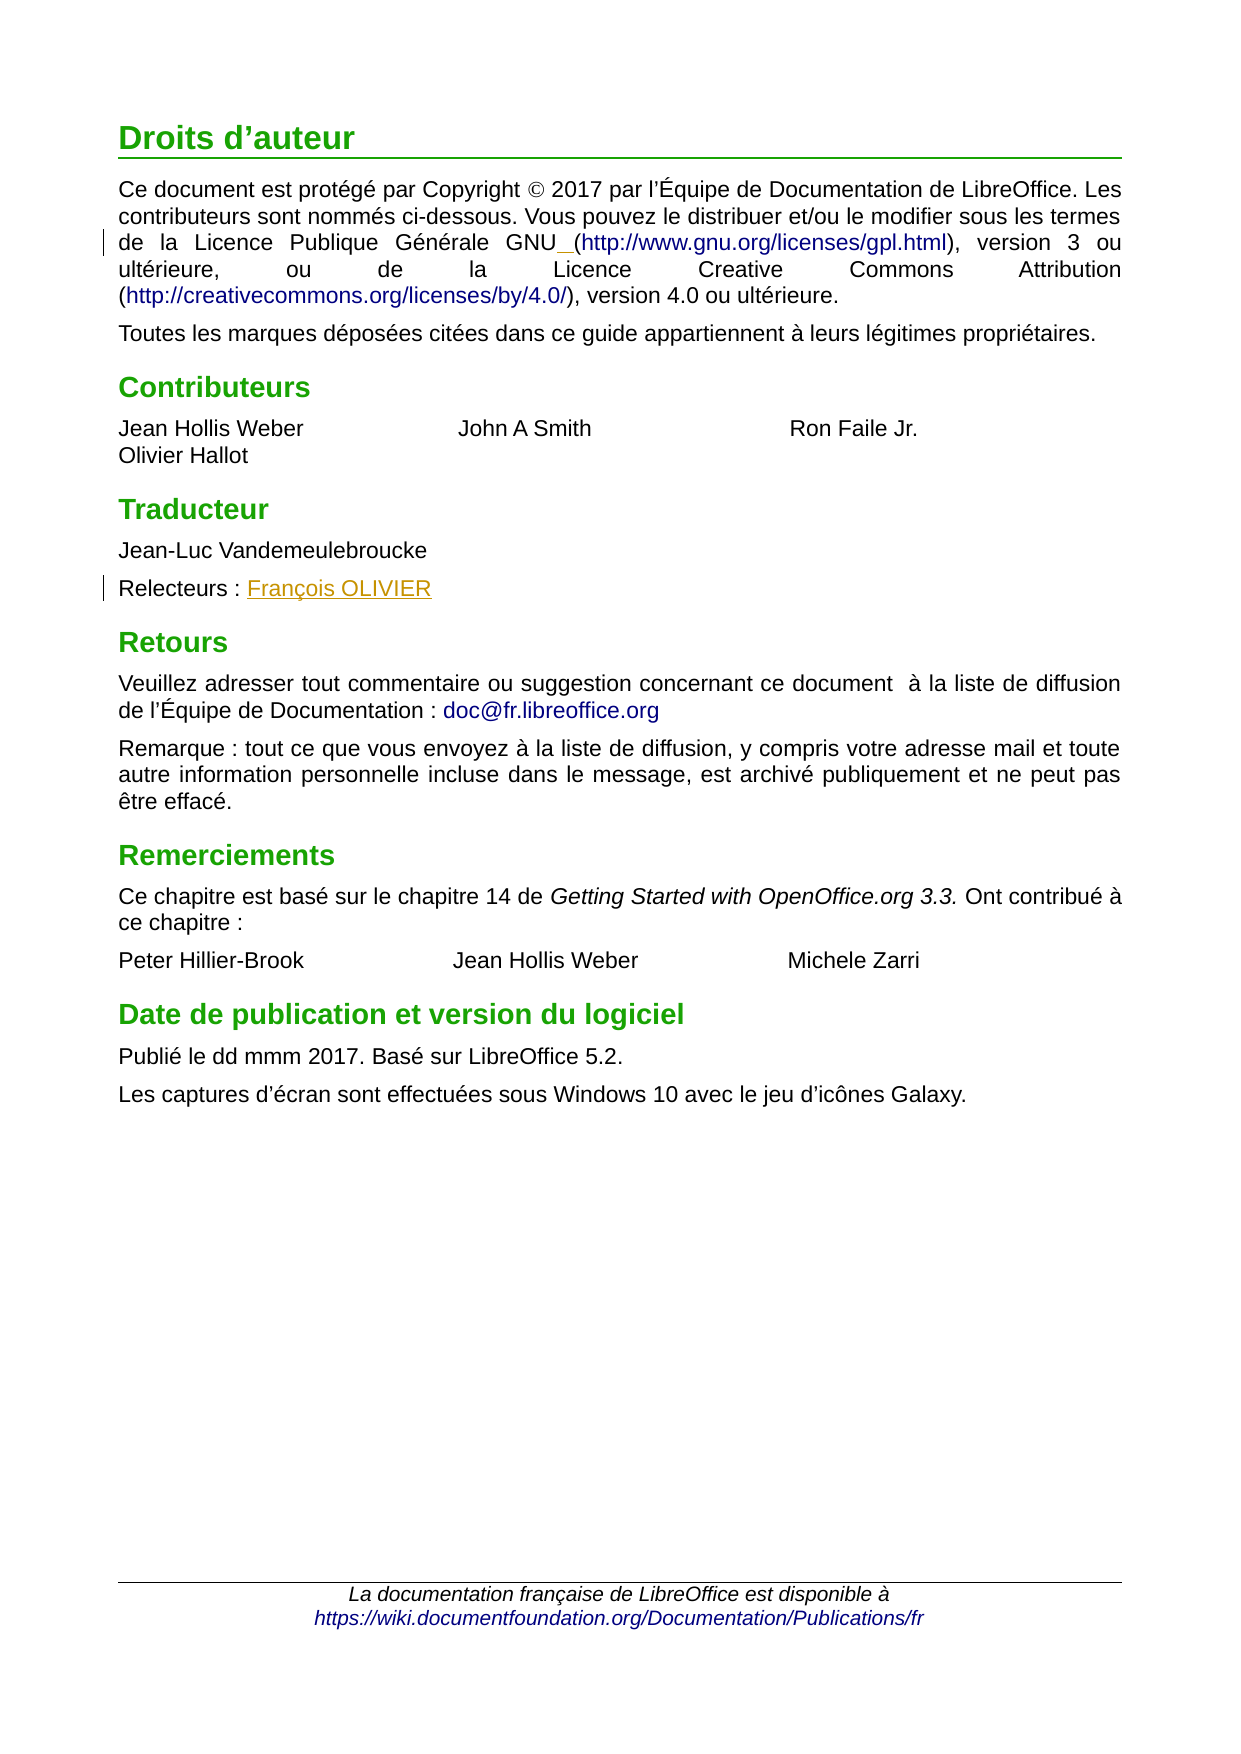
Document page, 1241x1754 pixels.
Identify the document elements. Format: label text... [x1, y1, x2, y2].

table_header Jean Hollis Weber [453, 948, 787, 974]
text Ce document est protégé par Copyright © 2017 par l’Équipe de Documentation de LibreOffice. Les contributeurs sont nommés ci-dessous. Vous pouvez le distribuer et/ou le modifier sous les termes de la Licence Publique Générale GNU (http://www.gnu.org/licenses/gpl.html), version 3 ou ultérieure, ou de la Licence Creative Commons Attribution (http://creativecommons.org/licenses/by/4.0/), version 4.0 ou ultérieure. [118, 176, 1122, 308]
text Les captures d’écran sont effectuées sous Windows 10 avec le jeu d’icônes Galaxy. [118, 1081, 1122, 1107]
subtitle Date de publication et version du logiciel [118, 997, 1122, 1031]
subtitle Contributeurs [118, 370, 1122, 403]
text Remarque : tout ce que vous envoyez à la liste de diffusion, y compris votre adresse mail et toute autre information personnelle incluse dans le message, est archivé publiquement et ne peut pas être effacé. [118, 735, 1122, 814]
table_header Ron Faile Jr. [789, 415, 1122, 442]
table_cell [458, 442, 789, 468]
text Relecteurs : François OLIVIER [118, 575, 1122, 601]
subtitle Traducteur [118, 492, 1122, 525]
table_header Peter Hillier-Brook [118, 948, 453, 974]
table_header Jean Hollis Weber [118, 415, 458, 442]
text Publié le dd mmm 2017. Basé sur LibreOffice 5.2. [118, 1043, 1122, 1069]
table_header John A Smith [458, 415, 789, 442]
subtitle Remerciements [118, 838, 1122, 871]
table_cell Olivier Hallot [118, 442, 458, 468]
text Toutes les marques déposées citées dans ce guide appartiennent à leurs légitimes propriétaires. [118, 320, 1122, 346]
table_header Michele Zarri [788, 948, 1122, 974]
subtitle Retours [118, 625, 1122, 659]
text Jean-Luc Vandemeulebroucke [118, 537, 1122, 563]
table_cell [789, 442, 1122, 468]
subtitle Droits d’auteur [118, 118, 1122, 157]
text Ce chapitre est basé sur le chapitre 14 de Getting Started with OpenOffice.org 3.3. Ont contribué à ce chapitre : [118, 883, 1122, 936]
text Veuillez adresser tout commentaire ou suggestion concernant ce document à la liste de diffusion de l’Équipe de Documentation : doc@fr.libreoffice.org [118, 670, 1122, 723]
